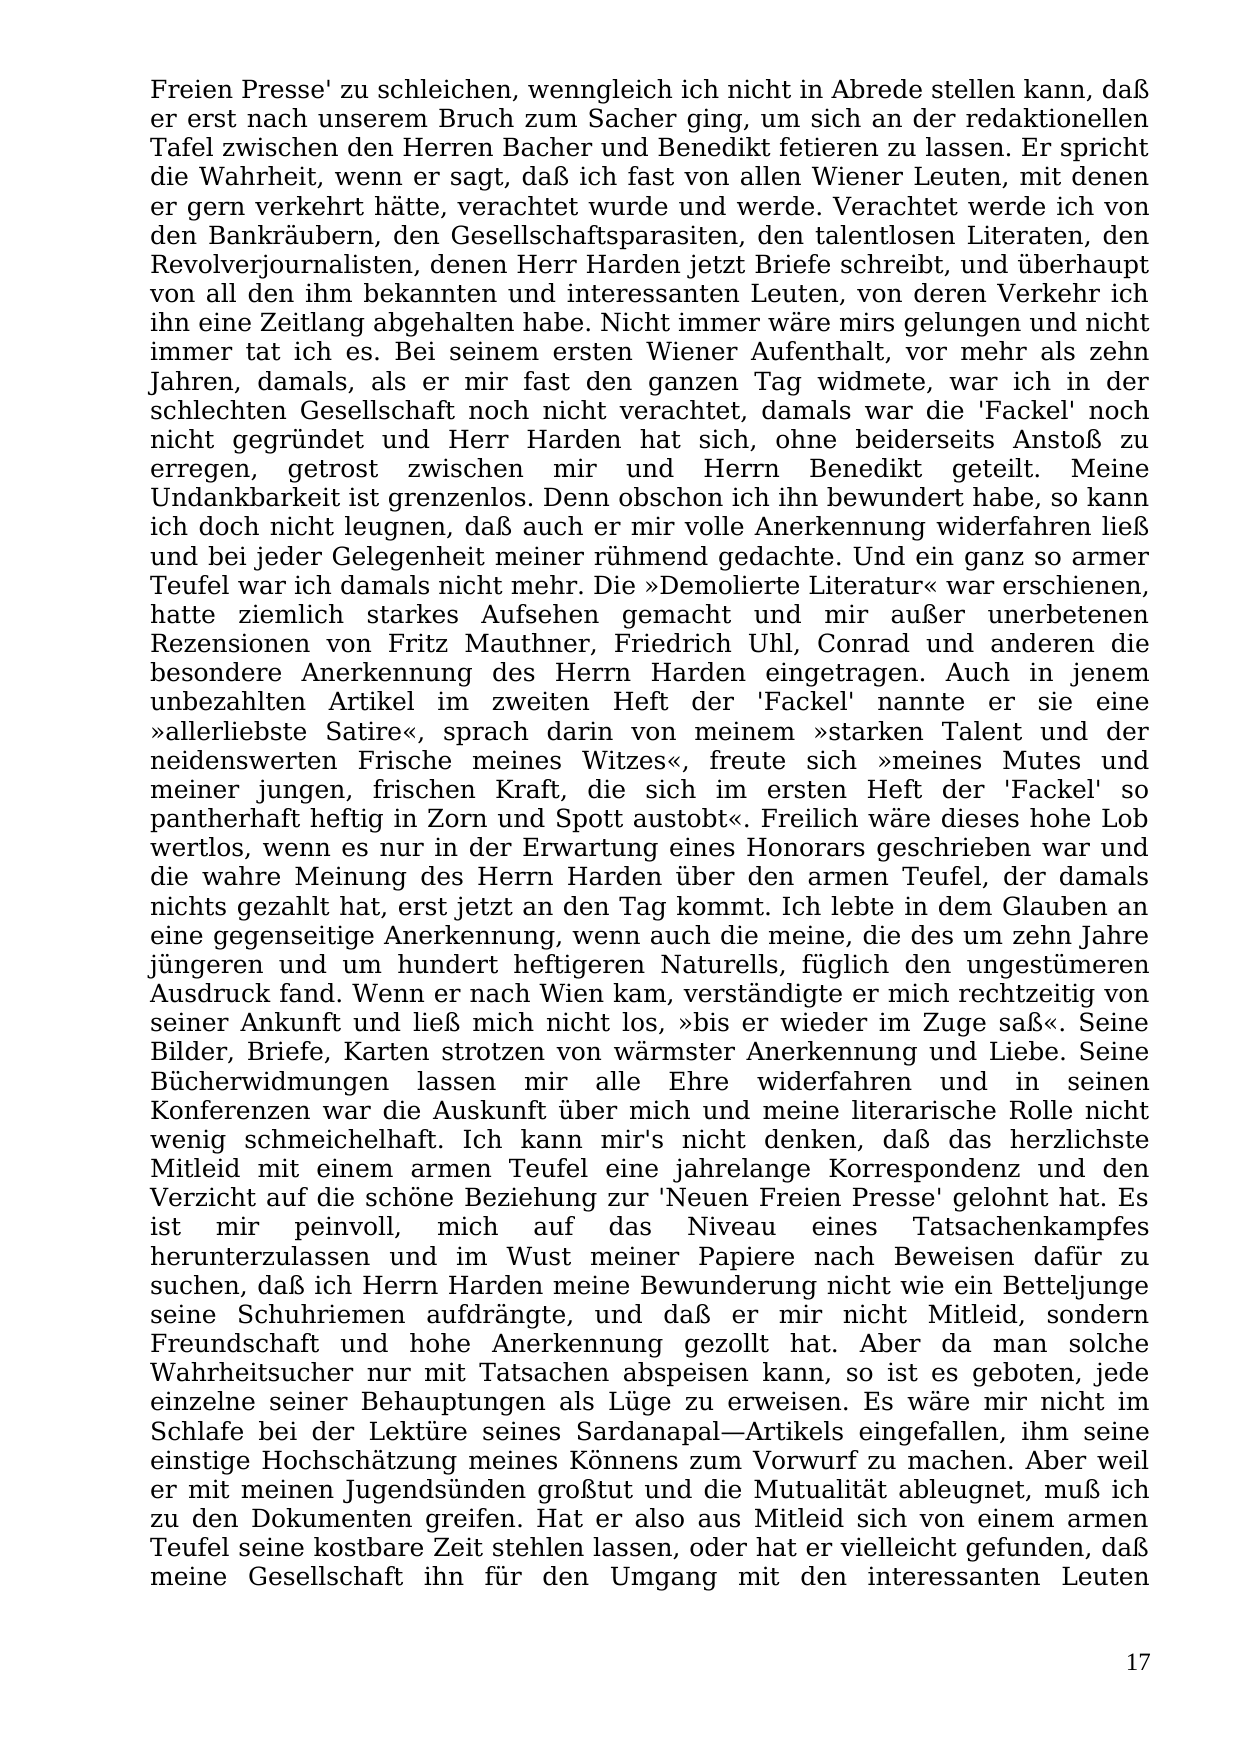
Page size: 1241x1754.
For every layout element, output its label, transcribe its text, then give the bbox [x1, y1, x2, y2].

text Freien Presse' zu schleichen, wenngleich ich nicht in Abrede stellen kann, daß er erst nach unserem Bruch zum Sacher ging, um sich an der redaktionellen Tafel zwischen den Herren Bacher und Benedikt fetieren zu lassen. Er spricht die Wahrheit, wenn er sagt, daß ich fast von allen Wiener Leuten, mit denen er gern verkehrt hätte, verachtet wurde und werde. Verachtet werde ich von den Bankräubern, den Gesellschaftsparasiten, den talentlosen Literaten, den Revolverjournalisten, denen Herr Harden jetzt Briefe schreibt, und überhaupt von all den ihm bekannten und interessanten Leuten, von deren Verkehr ich ihn eine Zeitlang abgehalten habe. Nicht immer wäre mirs gelungen und nicht immer tat ich es. Bei seinem ersten Wiener Aufenthalt, vor mehr als zehn Jahren, damals, als er mir fast den ganzen Tag widmete, war ich in der schlechten Gesellschaft noch nicht verachtet, damals war die 'Fackel' noch nicht gegründet und Herr Harden hat sich, ohne beiderseits Anstoß zu erregen, getrost zwischen mir und Herrn Benedikt geteilt. Meine Undankbarkeit ist grenzenlos. Denn obschon ich ihn bewundert habe, so kann ich doch nicht leugnen, daß auch er mir volle Anerkennung widerfahren ließ und bei jeder Gelegenheit meiner rühmend gedachte. Und ein ganz so armer Teufel war ich damals nicht mehr. Die »Demolierte Literatur« war erschienen, hatte ziemlich starkes Aufsehen gemacht und mir außer unerbetenen Rezensionen von Fritz Mauthner, Friedrich Uhl, Conrad und anderen die besondere Anerkennung des Herrn Harden eingetragen. Auch in jenem unbezahlten Artikel im zweiten Heft der 'Fackel' nannte er sie eine »allerliebste Satire«, sprach darin von meinem »starken Talent und der neidenswerten Frische meines Witzes«, freute sich »meines Mutes und meiner jungen, frischen Kraft, die sich im ersten Heft der 'Fackel' so pantherhaft heftig in Zorn und Spott austobt«. Freilich wäre dieses hohe Lob wertlos, wenn es nur in der Erwartung eines Honorars geschrieben war und die wahre Meinung des Herrn Harden über den armen Teufel, der damals nichts gezahlt hat, erst jetzt an den Tag kommt. Ich lebte in dem Glauben an eine gegenseitige Anerkennung, wenn auch die meine, die des um zehn Jahre jüngeren und um hundert heftigeren Naturells, füglich den ungestümeren Ausdruck fand. Wenn er nach Wien kam, verständigte er mich rechtzeitig von seiner Ankunft und ließ mich nicht los, »bis er wieder im Zuge saß«. Seine Bilder, Briefe, Karten strotzen von wärmster Anerkennung und Liebe. Seine Bücherwidmungen lassen mir alle Ehre widerfahren und in seinen Konferenzen war die Auskunft über mich und meine literarische Rolle nicht wenig schmeichelhaft. Ich kann mir's nicht denken, daß das herzlichste Mitleid mit einem armen Teufel eine jahrelange Korrespondenz und den Verzicht auf die schöne Beziehung zur 'Neuen Freien Presse' gelohnt hat. Es ist mir peinvoll, mich auf das Niveau eines Tatsachenkampfes herunterzulassen und im Wust meiner Papiere nach Beweisen dafür zu suchen, daß ich Herrn Harden meine Bewunderung nicht wie ein Betteljunge seine Schuhriemen aufdrängte, und daß er mir nicht Mitleid, sondern Freundschaft und hohe Anerkennung gezollt hat. Aber da man solche Wahrheitsucher nur mit Tatsachen abspeisen kann, so ist es geboten, jede einzelne seiner Behauptungen als Lüge zu erweisen. Es wäre mir nicht im Schlafe bei der Lektüre seines Sardanapal—Artikels eingefallen, ihm seine einstige Hochschätzung meines Könnens zum Vorwurf zu machen. Aber weil er mit meinen Jugendsünden großtut und die Mutualität ableugnet, muß ich zu den Dokumenten greifen. Hat er also aus Mitleid sich von einem armen Teufel seine kostbare Zeit stehlen lassen, oder hat er vielleicht gefunden, daß meine Gesellschaft ihn für den Umgang mit den interessanten Leuten [150, 75, 1151, 1592]
